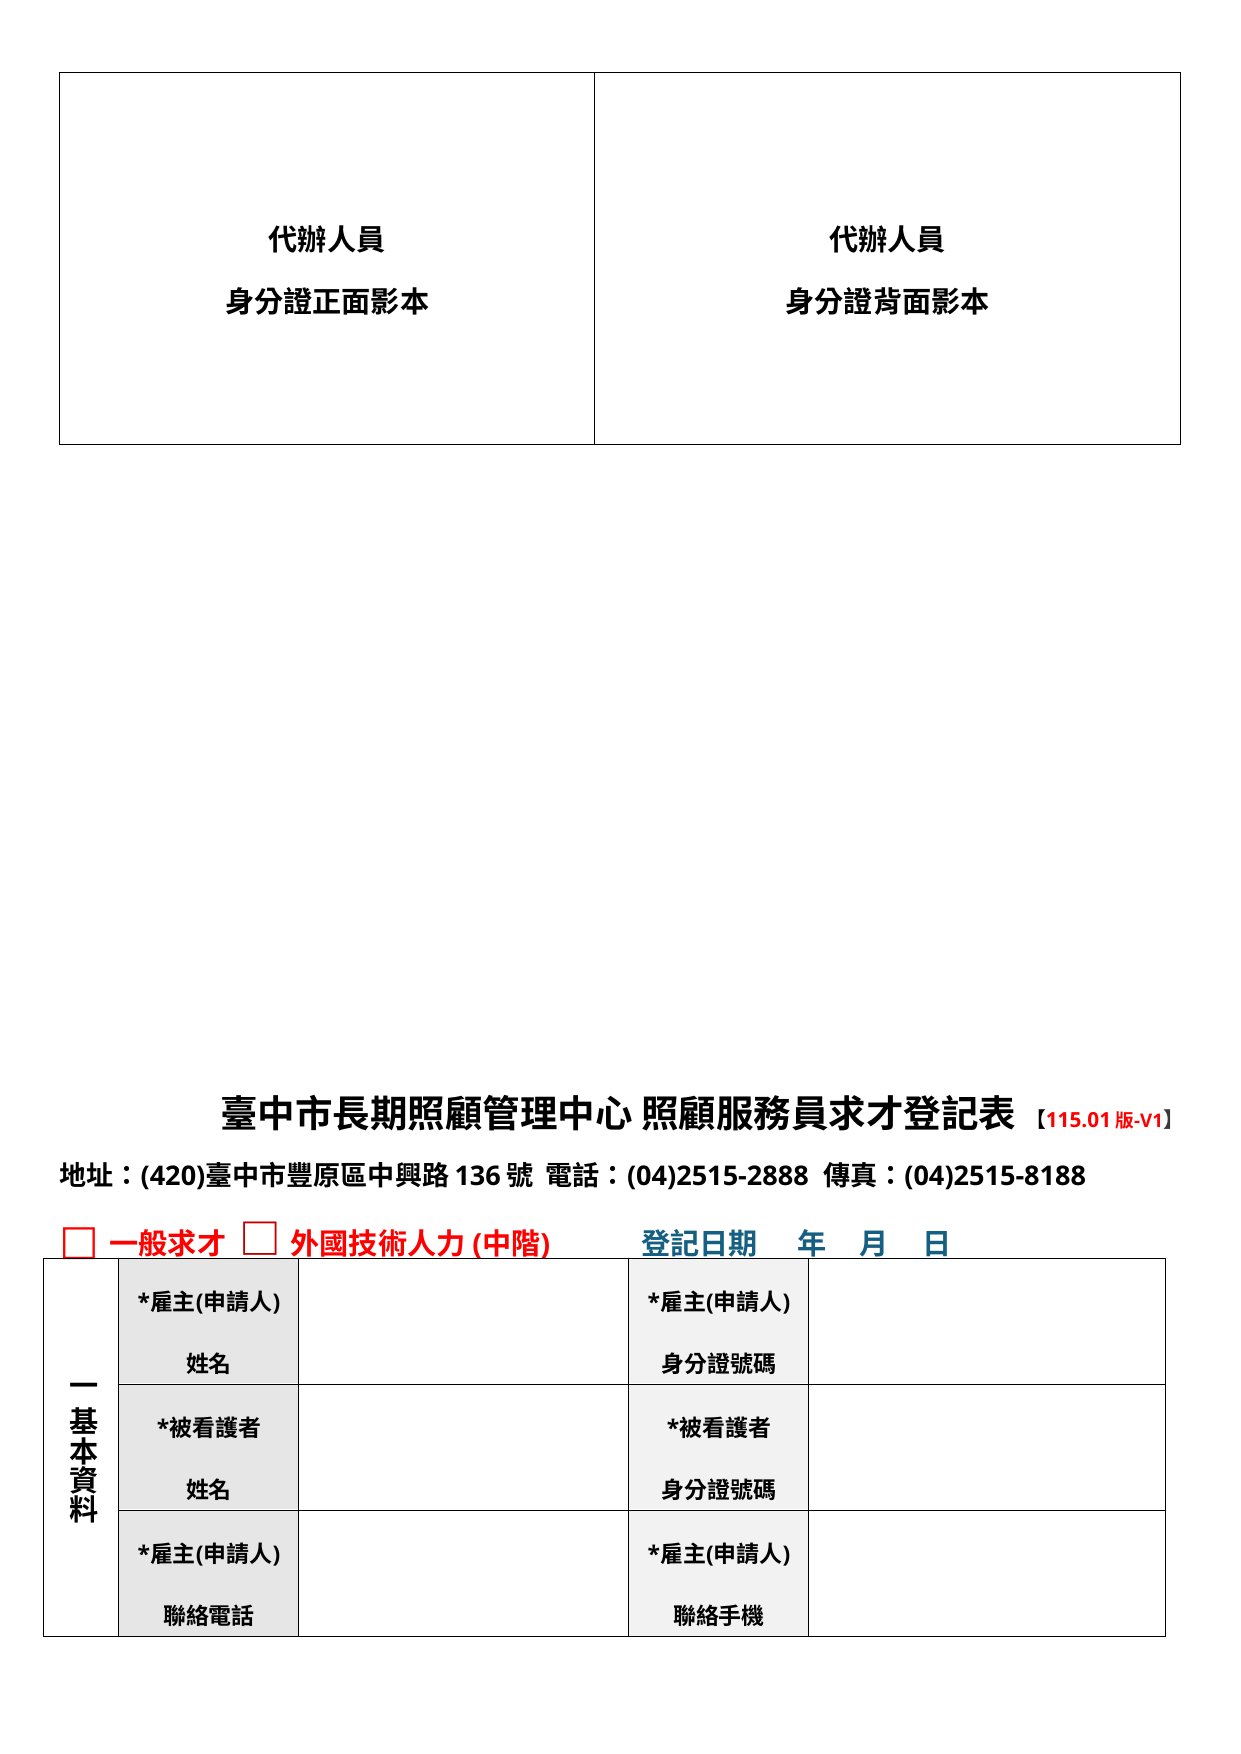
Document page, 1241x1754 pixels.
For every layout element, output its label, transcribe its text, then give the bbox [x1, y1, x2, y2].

text □ 一般求才 □ 外國技術人力 (中階) 登記日期 年 月 日 [59, 1195, 1211, 1257]
table_header [299, 1259, 628, 1383]
table_cell *被看護者 身分證號碼 [629, 1385, 808, 1509]
table_cell [299, 1385, 628, 1509]
table_header *雇主(申請人) 姓名 [119, 1259, 298, 1383]
table_header 代辦人員 身分證正面影本 [60, 73, 594, 444]
table_cell *雇主(申請人) 聯絡手機 [629, 1511, 808, 1636]
table_header [809, 1259, 1165, 1383]
table_cell [809, 1511, 1165, 1636]
table_header 代辦人員 身分證背面影本 [595, 73, 1180, 444]
table_cell [809, 1385, 1165, 1509]
table_cell *雇主(申請人) 聯絡電話 [119, 1511, 298, 1636]
table_cell *被看護者 姓名 [119, 1385, 298, 1509]
text 臺中市長期照顧管理中心 照顧服務員求才登記表 【115.01版-V1】 [59, 1070, 1184, 1132]
table_header 一 基本資料 [44, 1259, 118, 1636]
text 地址：(420)臺中市豐原區中興路136號 電話：(04)2515-2888 傳真：(04)2515-8188 [59, 1132, 1181, 1195]
table_header *雇主(申請人) 身分證號碼 [629, 1259, 808, 1383]
table_cell [299, 1511, 628, 1636]
